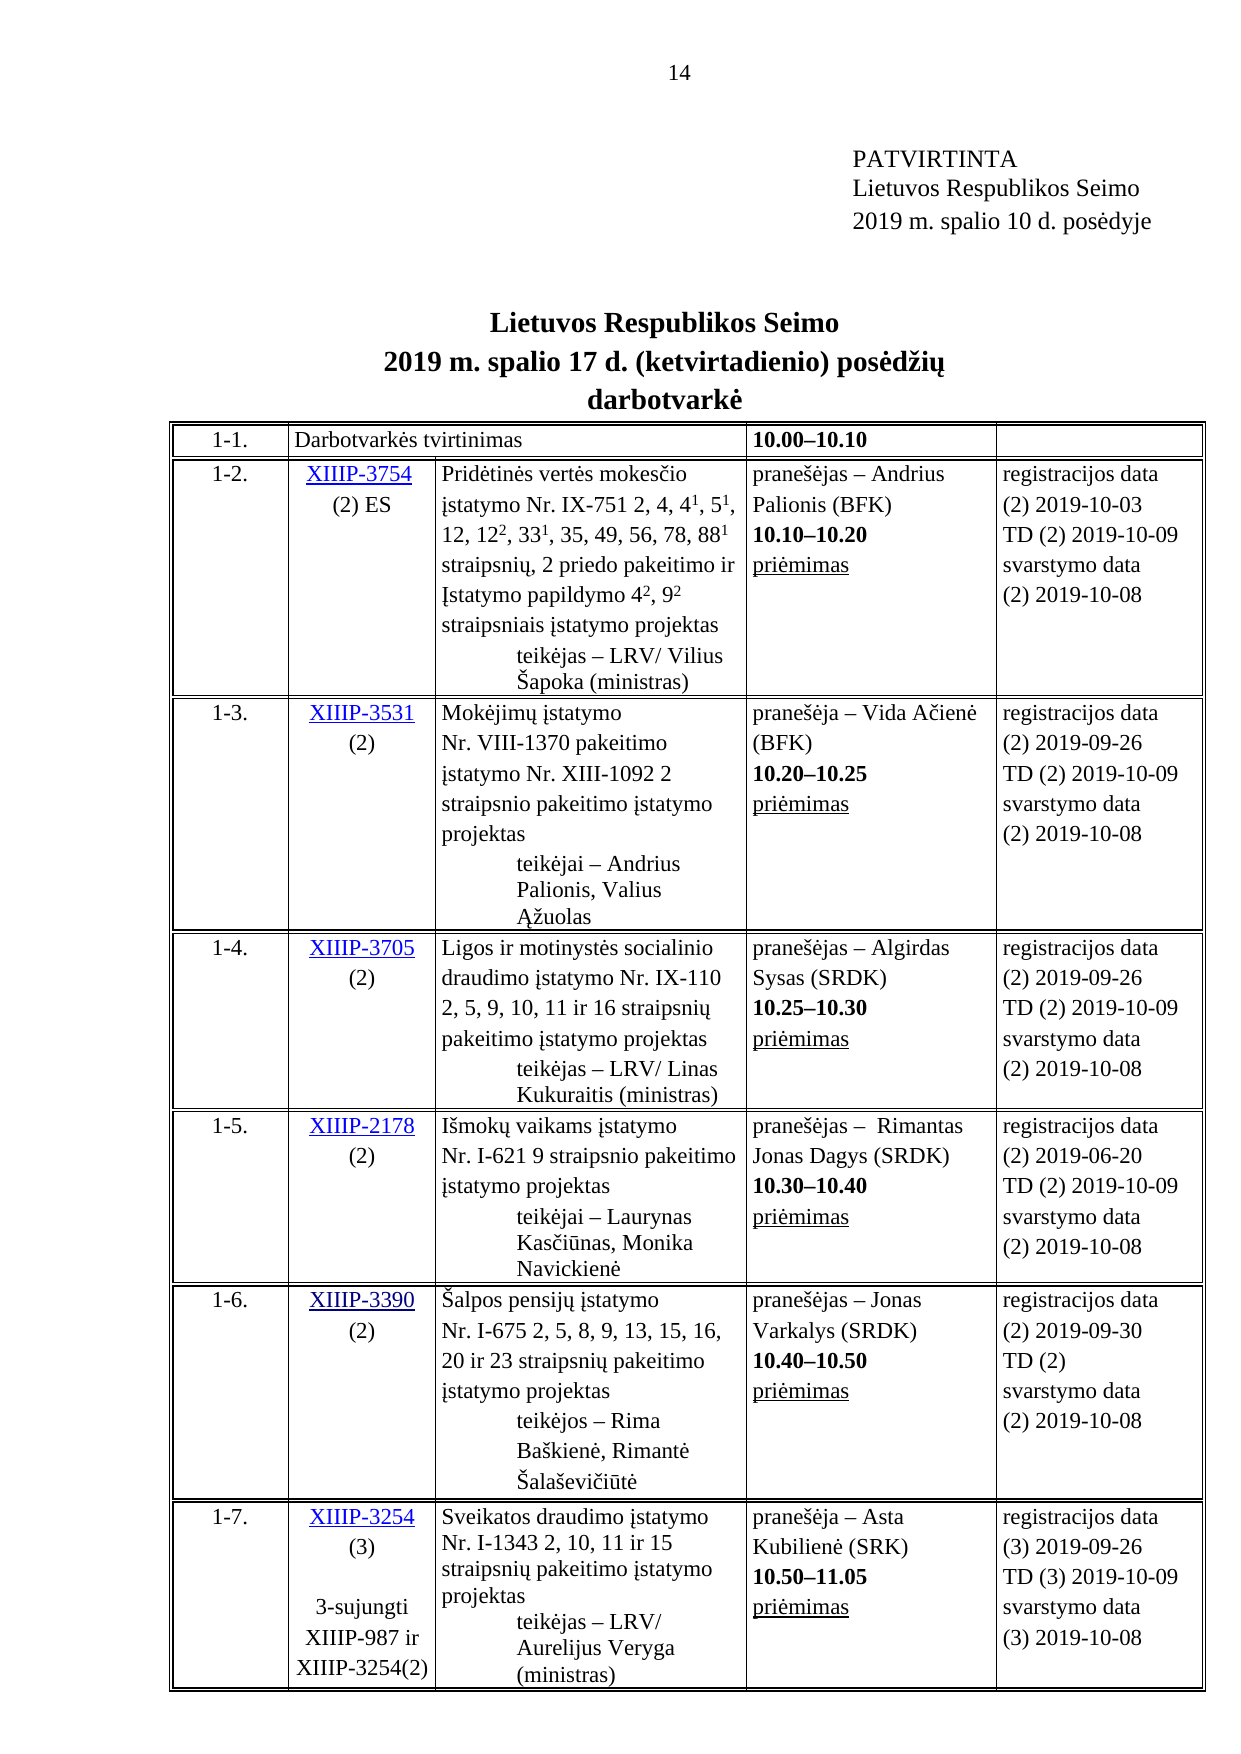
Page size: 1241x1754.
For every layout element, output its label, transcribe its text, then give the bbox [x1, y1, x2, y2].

table_cell XIIIP-3754 (2) ES [289, 461, 435, 694]
table_cell registracijos data (2) 2019-09-26 TD (2) 2019-10-09 svarstymo data (2) 2019-10-08 [997, 699, 1202, 929]
table_cell Šalpos pensijų įstatymo Nr. I-675 2, 5, 8, 9, 13, 15, 16, 20 ir 23 straipsnių pakeitimo įstatymo projektas teikėjos – Rima Baškienė, Rimantė Šalaševičiūtė [436, 1287, 746, 1498]
table_cell 1-4. [174, 934, 288, 1107]
table_cell 1-7. [174, 1503, 288, 1687]
text PATVIRTINTA [852, 144, 1152, 173]
text Lietuvos Respublikos Seimo [177, 305, 1152, 339]
table_cell XIIIP-2178 (2) [289, 1112, 435, 1282]
table_header [997, 426, 1202, 456]
table_cell registracijos data (2) 2019-10-03 TD (2) 2019-10-09 svarstymo data (2) 2019-10-08 [997, 461, 1202, 694]
table_cell pranešėjas – Rimantas Jonas Dagys (SRDK) 10.30–10.40 priėmimas [747, 1112, 996, 1282]
table_cell pranešėja – Asta Kubilienė (SRK) 10.50–11.05 priėmimas [747, 1503, 996, 1687]
text 2019 m. spalio 17 d. (ketvirtadienio) posėdžių [177, 344, 1152, 377]
table_cell registracijos data (2) 2019-09-26 TD (2) 2019-10-09 svarstymo data (2) 2019-10-08 [997, 934, 1202, 1107]
table_cell 1-5. [174, 1112, 288, 1282]
table_cell registracijos data (2) 2019-06-20 TD (2) 2019-10-09 svarstymo data (2) 2019-10-08 [997, 1112, 1202, 1282]
table_header 10.00–10.10 [747, 426, 996, 456]
table_cell XIIIP-3390 (2) [289, 1287, 435, 1498]
table_cell Ligos ir motinystės socialinio draudimo įstatymo Nr. IX-110 2, 5, 9, 10, 11 ir 16 straipsnių pakeitimo įstatymo projektas teikėjas – LRV/ Linas Kukuraitis (ministras) [436, 934, 746, 1107]
table_cell registracijos data (2) 2019-09-30 TD (2) svarstymo data (2) 2019-10-08 [997, 1287, 1202, 1498]
table_cell pranešėjas – Jonas Varkalys (SRDK) 10.40–10.50 priėmimas [747, 1287, 996, 1498]
table_cell XIIIP-3531 (2) [289, 699, 435, 929]
text darbotvarkė [177, 382, 1152, 416]
table_cell 1-3. [174, 699, 288, 929]
table_cell 1-6. [174, 1287, 288, 1498]
table_cell Mokėjimų įstatymo Nr. VIII-1370 pakeitimo įstatymo Nr. XIII-1092 2 straipsnio pakeitimo įstatymo projektas teikėjai – Andrius Palionis, Valius Ąžuolas [436, 699, 746, 929]
table_cell pranešėjas – Algirdas Sysas (SRDK) 10.25–10.30 priėmimas [747, 934, 996, 1107]
table_cell pranešėja – Vida Ačienė (BFK) 10.20–10.25 priėmimas [747, 699, 996, 929]
table_cell registracijos data (3) 2019-09-26 TD (3) 2019-10-09 svarstymo data (3) 2019-10-08 [997, 1503, 1202, 1687]
table_cell Pridėtinės vertės mokesčio įstatymo Nr. IX-751 2, 4, 41, 51, 12, 122, 331, 35, 49, 56, 78, 881 straipsnių, 2 priedo pakeitimo ir Įstatymo papildymo 42, 92 straipsniais įstatymo projektas teikėjas – LRV/ Vilius Šapoka (ministras) [436, 461, 746, 694]
text Lietuvos Respublikos Seimo [852, 173, 1152, 202]
text 2019 m. spalio 10 d. posėdyje [852, 206, 1152, 235]
table_cell Išmokų vaikams įstatymo Nr. I-621 9 straipsnio pakeitimo įstatymo projektas teikėjai – Laurynas Kasčiūnas, Monika Navickienė [436, 1112, 746, 1282]
table_cell Sveikatos draudimo įstatymo Nr. I-1343 2, 10, 11 ir 15 straipsnių pakeitimo įstatymo projektas teikėjas – LRV/ Aurelijus Veryga (ministras) [436, 1503, 746, 1687]
table_cell XIIIP-3705 (2) [289, 934, 435, 1107]
table_cell 1-2. [174, 461, 288, 694]
table_header Darbotvarkės tvirtinimas [289, 426, 746, 456]
table_header 1-1. [174, 426, 288, 456]
table_cell pranešėjas – Andrius Palionis (BFK) 10.10–10.20 priėmimas [747, 461, 996, 694]
table_cell XIIIP-3254 (3) 3-sujungti XIIIP-987 ir XIIIP-3254(2) [289, 1503, 435, 1687]
